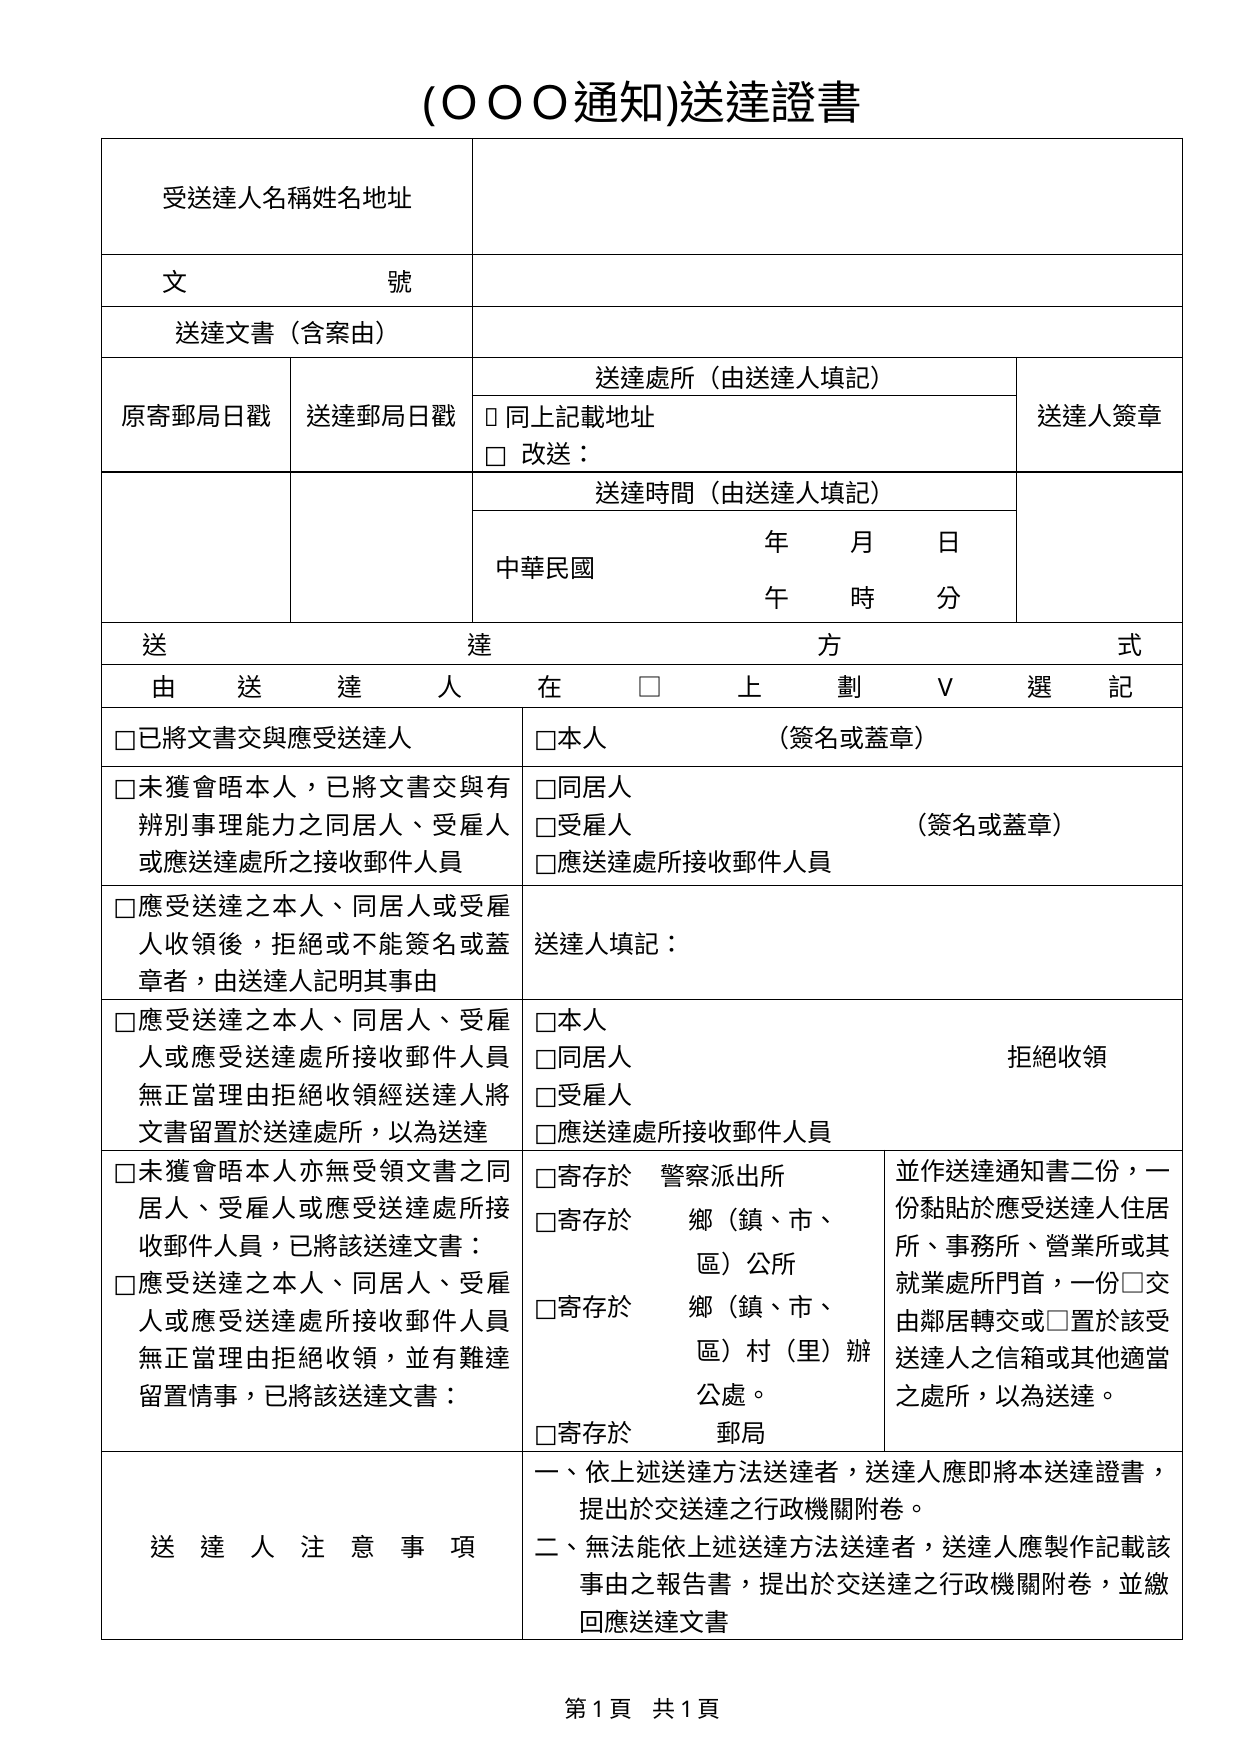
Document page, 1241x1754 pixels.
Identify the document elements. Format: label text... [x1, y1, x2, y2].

table_cell □本人 （簽名或蓋章） [523, 708, 1182, 766]
table_cell [473, 307, 1182, 357]
table_cell [473, 255, 1182, 306]
table_cell 送達人填記： [523, 886, 1182, 998]
table_cell □已將文書交與應受送達人 [102, 708, 522, 766]
table_cell 送 達 方 式 [102, 623, 1182, 664]
table_cell □應受送達之本人、同居人或受雇人收領後，拒絕或不能簽名或蓋章者，由送達人記明其事由 [102, 886, 522, 998]
table_cell 送達郵局日戳 [291, 358, 472, 471]
table_cell 送 達 人 注 意 事 項 [102, 1452, 522, 1639]
table_cell □應受送達之本人、同居人、受雇人或應受送達處所接收郵件人員無正當理由拒絕收領經送達人將文書留置於送達處所，以為送達 [102, 1000, 522, 1149]
table_cell  同上記載地址 改送： [473, 396, 1016, 471]
table_cell 由 送 達 人 在 □ 上 劃 V 選 記 [102, 665, 1182, 707]
table_cell □寄存於 警察派出所 □寄存於 鄉（鎮、市、區）公所 □寄存於 鄉（鎮、市、區）村（里）辦公處。 □寄存於 郵局 [523, 1151, 884, 1451]
table_cell 並作送達通知書二份，一份黏貼於應受送達人住居所、事務所、營業所或其就業處所門首，一份□交由鄰居轉交或□置於該受送達人之信箱或其他適當之處所，以為送達。 [885, 1151, 1182, 1451]
table_cell □未獲會晤本人亦無受領文書之同居人、受雇人或應受送達處所接收郵件人員，已將該送達文書： □應受送達之本人、同居人、受雇人或應受送達處所接收郵件人員無正當理由拒絕收領，並有難達留置情事，已將該送達文書： [102, 1151, 522, 1451]
table_cell 送達人簽章 [1017, 358, 1182, 471]
table_cell 午 時 分 [680, 571, 1016, 622]
table_cell 一、依上述送達方法送達者，送達人應即將本送達證書，提出於交送達之行政機關附卷。 二、無法能依上述送達方法送達者，送達人應製作記載該事由之報告書，提出於交送達之行政機關附卷，並繳回應送達文書 [523, 1452, 1182, 1639]
table_cell □未獲會晤本人，已將文書交與有辨別事理能力之同居人、受雇人或應送達處所之接收郵件人員 [102, 767, 522, 885]
table_cell [291, 473, 472, 622]
text (ＯＯＯ通知)送達證書 [177, 62, 1107, 137]
table_cell 文 號 [102, 255, 472, 306]
table_header 受送達人名稱姓名地址 [102, 139, 472, 254]
table_header [473, 139, 1182, 254]
table_cell 送達時間（由送達人填記） [473, 473, 1016, 510]
table_cell 中華民國 [473, 511, 680, 622]
table_cell 原寄郵局日戳 [102, 358, 290, 471]
table_cell [1017, 473, 1182, 622]
table_cell □本人 □同居人 拒絕收領 □受雇人 □應送達處所接收郵件人員 [523, 1000, 1182, 1149]
table_cell [102, 473, 290, 622]
table_cell 送達文書（含案由） [102, 307, 472, 357]
table_cell □同居人 □受雇人 （簽名或蓋章） □應送達處所接收郵件人員 [523, 767, 1182, 885]
table_cell 年 月 日 [680, 511, 1016, 571]
table_cell 送達處所（由送達人填記） [473, 358, 1016, 395]
